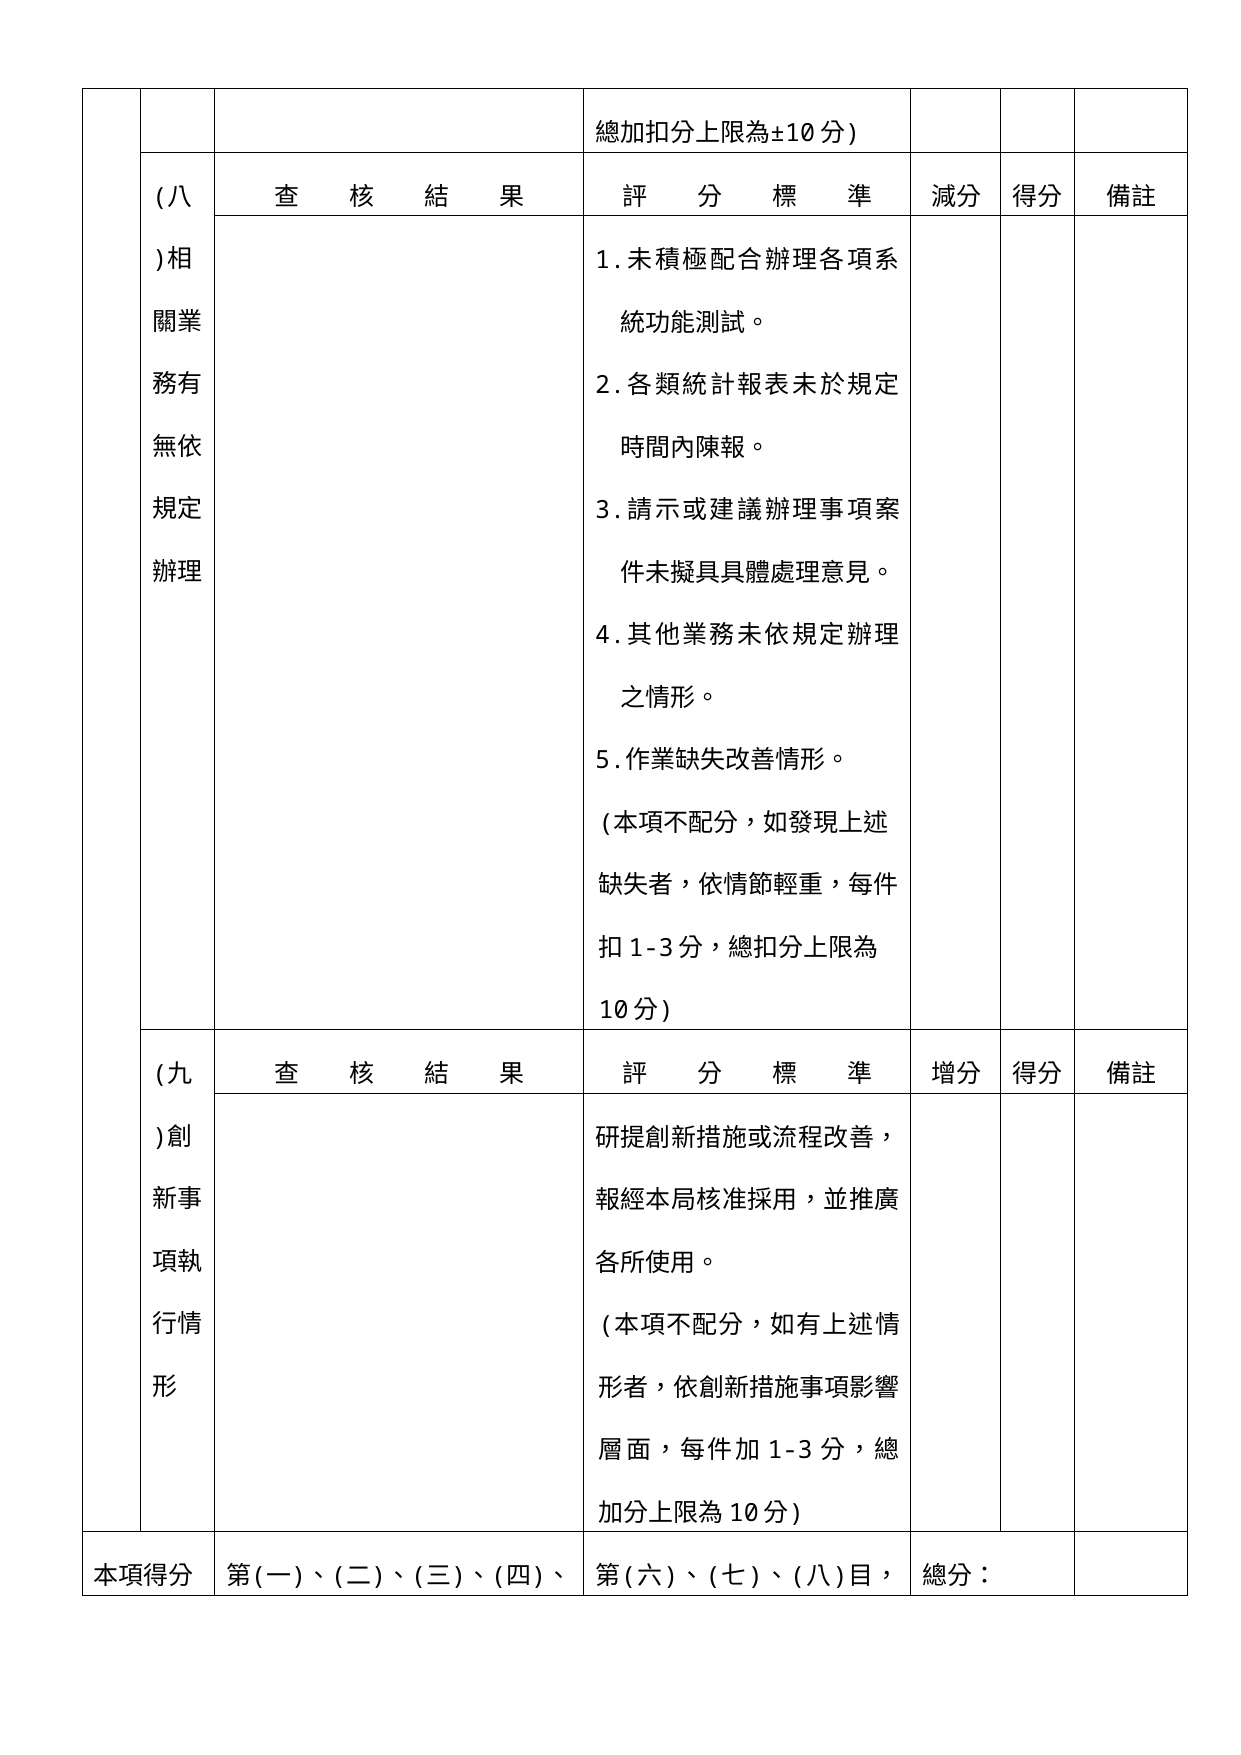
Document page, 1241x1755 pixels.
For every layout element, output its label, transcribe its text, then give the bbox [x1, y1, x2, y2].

table_cell 總加扣分上限為±10分) [584, 89, 910, 152]
table_cell [215, 89, 583, 152]
table_cell [1075, 1094, 1187, 1531]
table_cell 1.未積極配合辦理各項系統功能測試。 2.各類統計報表未於規定時間內陳報。 3.請示或建議辦理事項案件未擬具具體處理意見。 4.其他業務未依規定辦理之情形。 5.作業缺失改善情形。 (本項不配分，如發現上述缺失者，依情節輕重，每件扣1-3分，總扣分上限為10分) [584, 216, 910, 1029]
table_cell [141, 89, 214, 152]
table_cell 本項得分 [83, 1532, 214, 1594]
table_cell 第(一)、(二)、(三)、(四)、 [215, 1532, 583, 1594]
table_cell [1075, 1532, 1187, 1594]
table_cell 查 核 結 果 [215, 153, 583, 215]
table_cell (九)創新事項執行情形 [141, 1030, 214, 1531]
table_cell (八)相關業務有無依規定辦理 [141, 153, 214, 1029]
table_cell [215, 216, 583, 1029]
table_cell 第(六)、(七)、(八)目， [584, 1532, 910, 1594]
table_cell [1001, 216, 1074, 1029]
table_cell [911, 89, 1000, 152]
table_cell 評 分 標 準 [584, 153, 910, 215]
table_cell [1075, 216, 1187, 1029]
table_cell [911, 1094, 1000, 1531]
table_cell 得分 [1001, 1030, 1074, 1092]
table_cell 減分 [911, 153, 1000, 215]
table_cell 研提創新措施或流程改善，報經本局核准採用，並推廣各所使用。 (本項不配分，如有上述情形者，依創新措施事項影響層面，每件加1-3分，總加分上限為10分) [584, 1094, 910, 1531]
table_cell [1001, 1094, 1074, 1531]
table_cell 得分 [1001, 153, 1074, 215]
table_cell [1001, 89, 1074, 152]
table_cell [1075, 89, 1187, 152]
table_cell [83, 1029, 140, 1531]
table_cell 評 分 標 準 [584, 1030, 910, 1092]
table_cell 查 核 結 果 [215, 1030, 583, 1092]
table_cell [911, 216, 1000, 1029]
table_cell 增分 [911, 1030, 1000, 1092]
table_cell 備註 [1075, 153, 1187, 215]
table_cell 總分： [911, 1532, 1074, 1594]
table_cell 備註 [1075, 1030, 1187, 1092]
table_header [83, 89, 140, 1029]
table_cell [215, 1094, 583, 1531]
